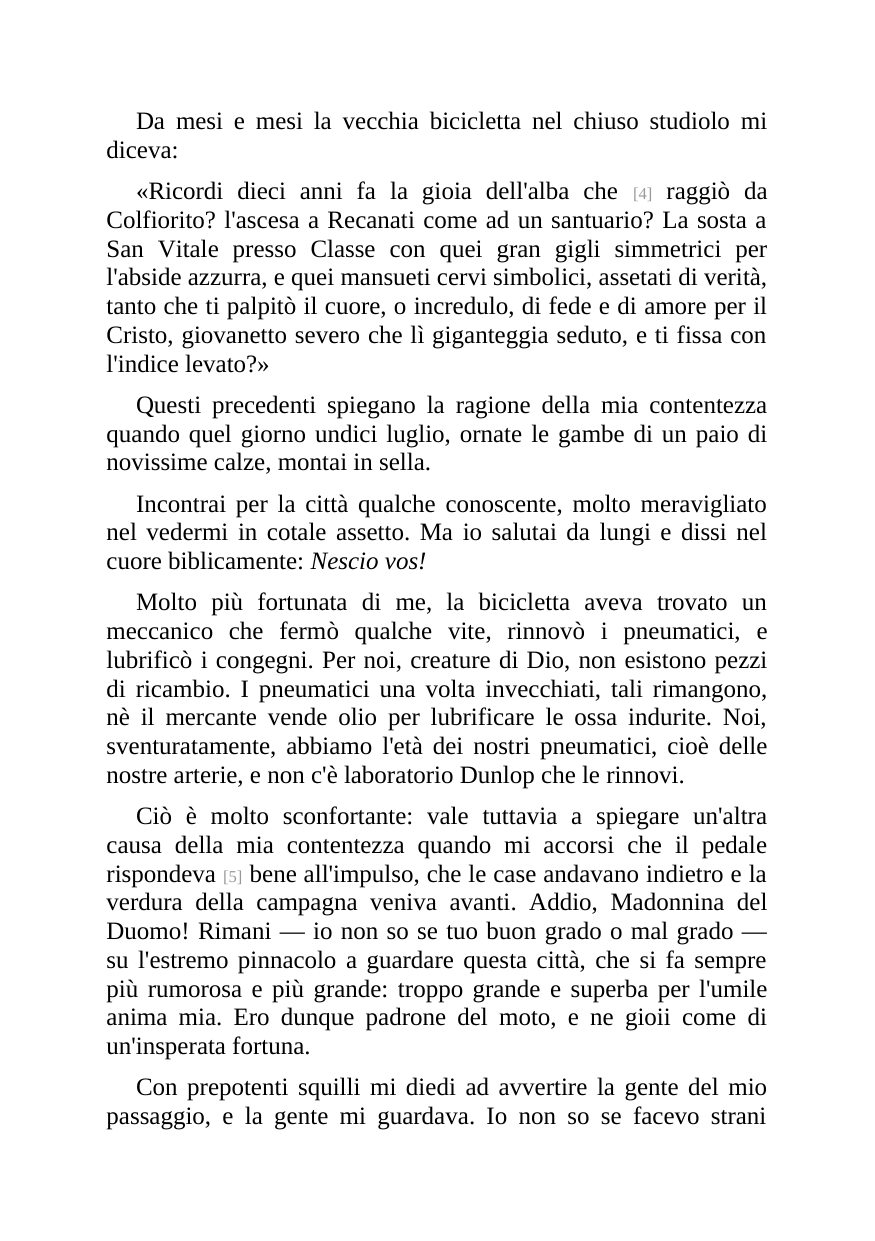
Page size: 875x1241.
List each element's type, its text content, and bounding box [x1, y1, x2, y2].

text Molto più fortunata di me, la bicicletta aveva trovato un meccanico che fermò qualche vite, rinnovò i pneumatici, e lubrificò i congegni. Per noi, creature di Dio, non esistono pezzi di ricambio. I pneumatici una volta invecchiati, tali rimangono, nè il mercante vende olio per lubrificare le ossa indurite. Noi, sventuratamente, abbiamo l'età dei nostri pneumatici, cioè delle nostre arterie, e non c'è laboratorio Dunlop che le rinnovi. [106, 587, 768, 789]
text Questi precedenti spiegano la ragione della mia contentezza quando quel giorno undici luglio, ornate le gambe di un paio di novissime calze, montai in sella. [106, 390, 768, 476]
text Da mesi e mesi la vecchia bicicletta nel chiuso studiolo mi diceva: [106, 106, 768, 164]
text Ciò è molto sconfortante: vale tuttavia a spiegare un'altra causa della mia contentezza quando mi accorsi che il pedale rispondeva [5] bene all'impulso, che le case andavano indietro e la verdura della campagna veniva avanti. Addio, Madonnina del Duomo! Rimani — io non so se tuo buon grado o mal grado — su l'estremo pinnacolo a guardare questa città, che si fa sempre più rumorosa e più grande: troppo grande e superba per l'umile anima mia. Ero dunque padrone del moto, e ne gioii come di un'insperata fortuna. [106, 801, 768, 1060]
text Con prepotenti squilli mi diedi ad avvertire la gente del mio passaggio, e la gente mi guardava. Io non so se facevo strani [106, 1072, 768, 1130]
text «Ricordi dieci anni fa la gioia dell'alba che [4] raggiò da Colfiorito? l'ascesa a Recanati come ad un santuario? La sosta a San Vitale presso Classe con quei gran gigli simmetrici per l'abside azzurra, e quei mansueti cervi simbolici, assetati di verità, tanto che ti palpitò il cuore, o incredulo, di fede e di amore per il Cristo, giovanetto severo che lì giganteggia seduto, e ti fissa con l'indice levato?» [106, 176, 768, 377]
text Incontrai per la città qualche conoscente, molto meravigliato nel vedermi in cotale assetto. Ma io salutai da lungi e dissi nel cuore biblicamente: Nescio vos! [106, 489, 768, 575]
